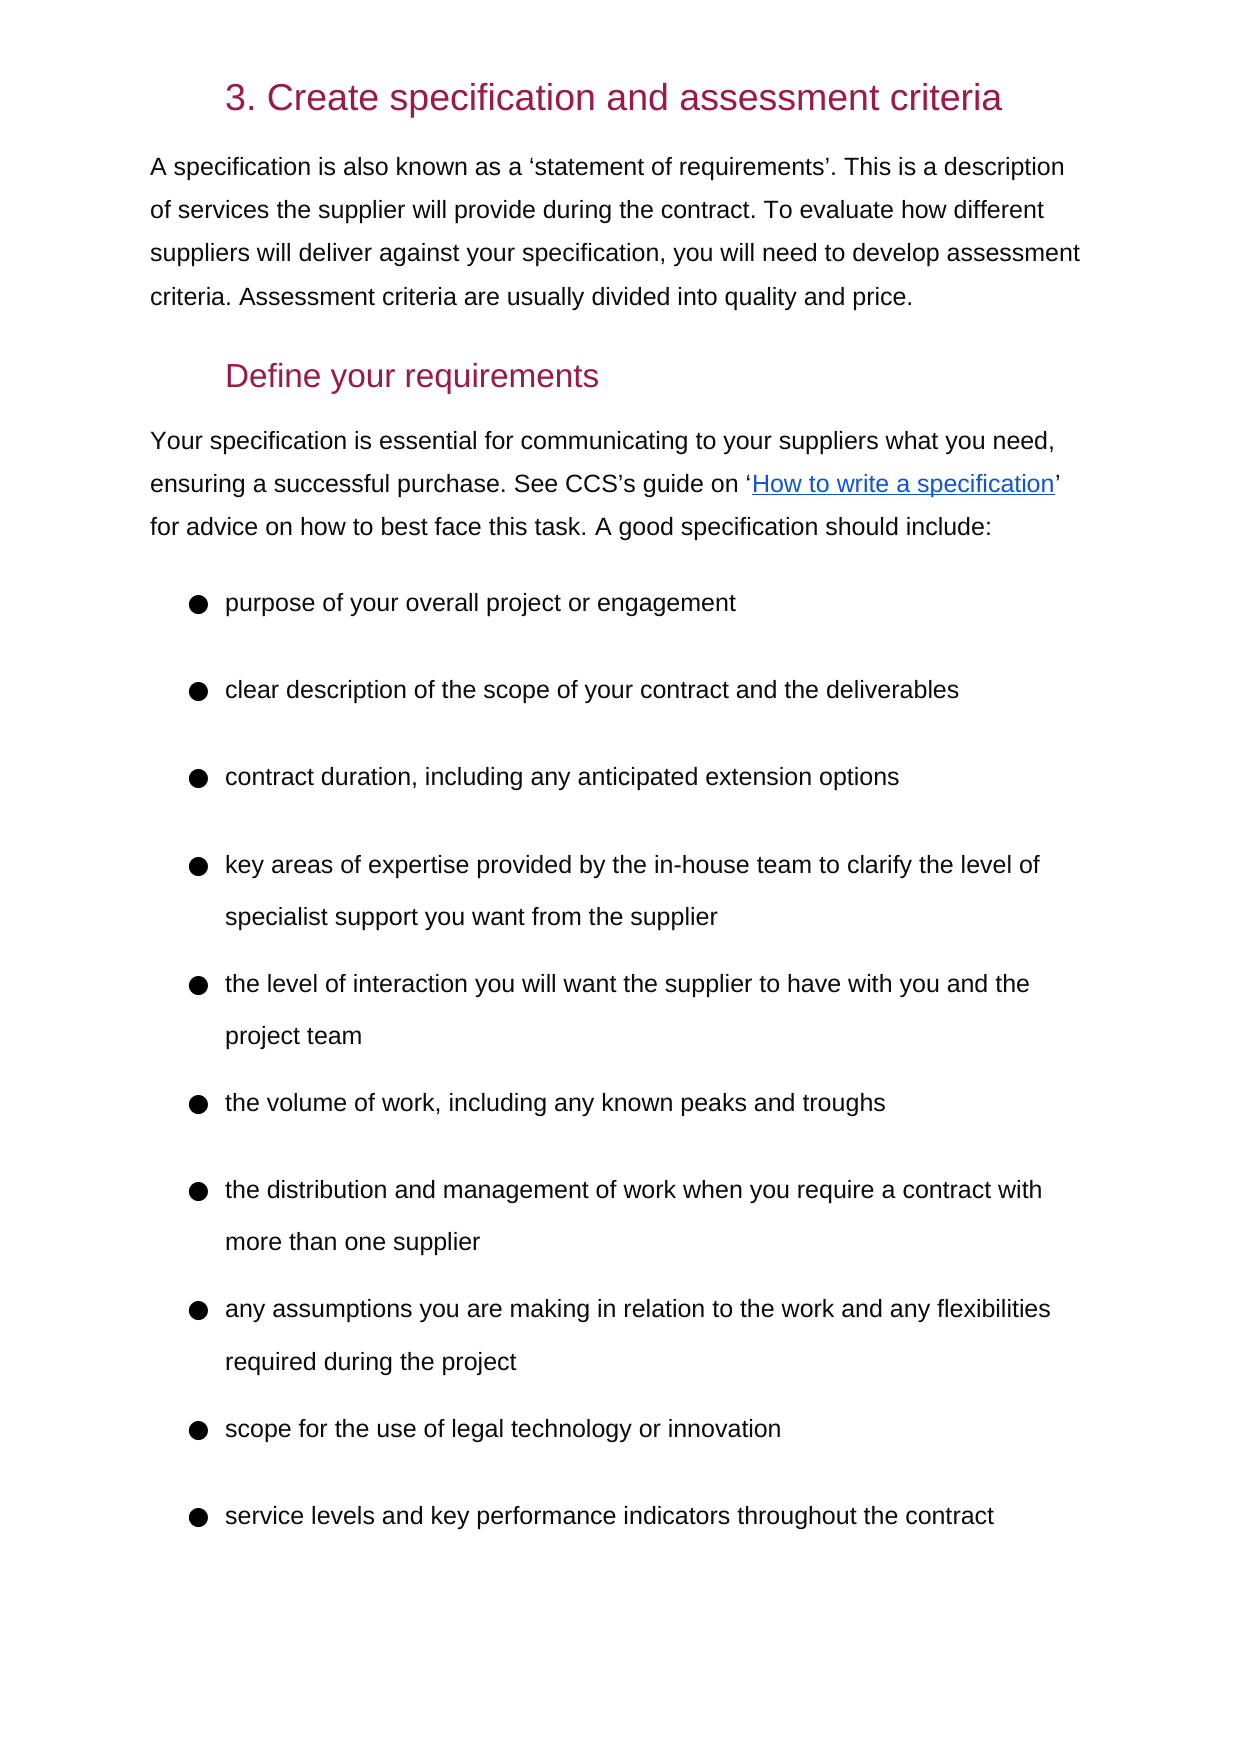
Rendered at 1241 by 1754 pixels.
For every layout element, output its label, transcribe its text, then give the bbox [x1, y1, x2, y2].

subtitle Define your requirements [150, 356, 1090, 394]
text Your specification is essential for communicating to your suppliers what you need, ensuring a successful purchase. See CCS’s guide on ‘How to write a specification’ for advice on how to best face this task. A good specification should include: [150, 426, 1090, 541]
subtitle 3. Create specification and assessment criteria [150, 75, 1090, 118]
list the volume of work, including any known peaks and troughs [187, 1074, 1090, 1126]
list the level of interaction you will want the supplier to have with you and the project team [187, 955, 1090, 1049]
list purpose of your overall project or engagement [187, 574, 1090, 625]
list scope for the use of legal technology or innovation [187, 1400, 1090, 1451]
list key areas of expertise provided by the in-house team to clarify the level of specialist support you want from the supplier [187, 836, 1090, 930]
text A specification is also known as a ‘statement of requirements’. This is a description of services the supplier will provide during the contract. To evaluate how different suppliers will deliver against your specification, you will need to develop assessment criteria. Assessment criteria are usually divided into quality and price. [150, 152, 1090, 310]
list clear description of the scope of your contract and the deliverables [187, 661, 1090, 713]
list contract duration, including any anticipated extension options [187, 749, 1090, 800]
list any assumptions you are making in relation to the work and any flexibilities required during the project [187, 1281, 1090, 1375]
list service levels and key performance indicators throughout the contract [187, 1487, 1090, 1538]
list the distribution and management of work when you require a contract with more than one supplier [187, 1162, 1090, 1256]
